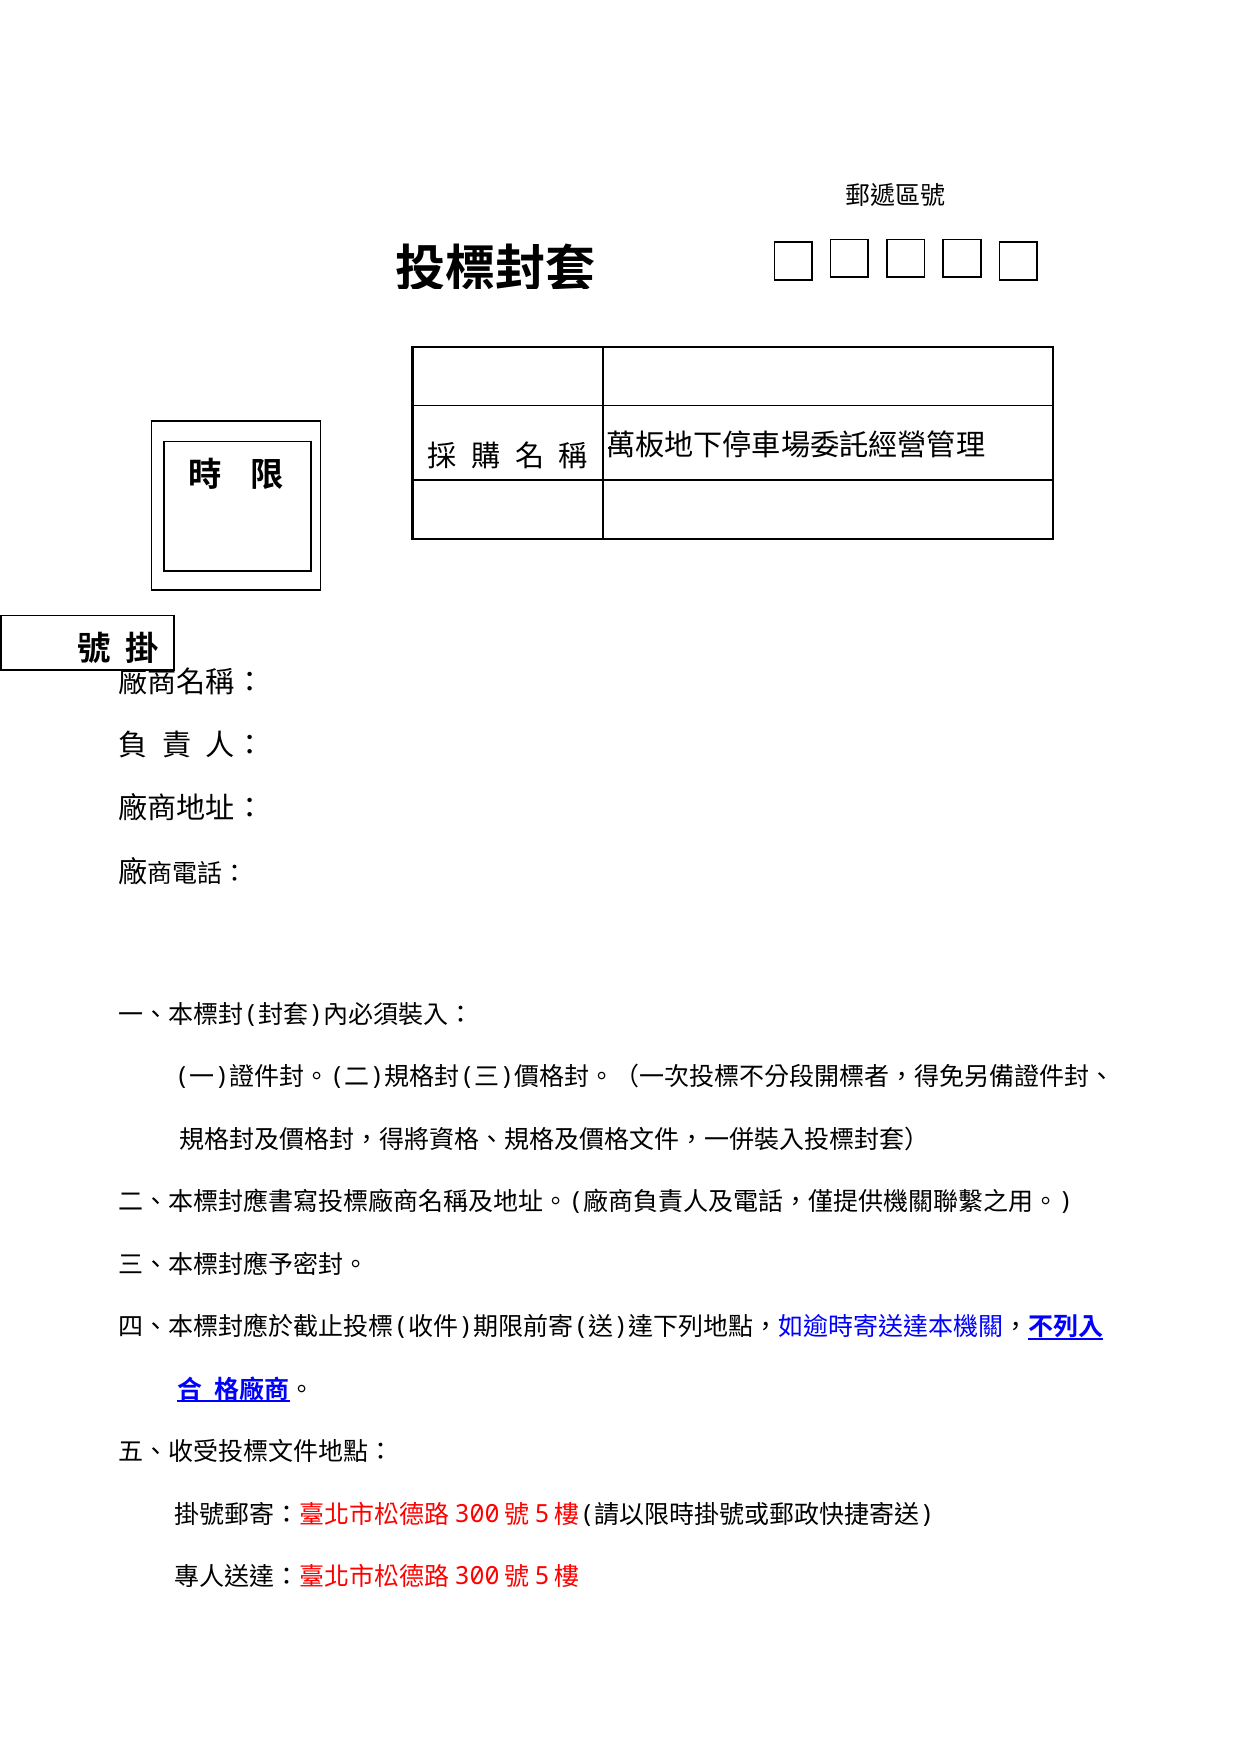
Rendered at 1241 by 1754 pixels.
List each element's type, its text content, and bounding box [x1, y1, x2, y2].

table_cell 採 購 名 稱 [414, 406, 602, 479]
table_cell 流 水 編 號 [414, 481, 602, 538]
text 專人送達：臺北市松德路300號5樓 [174, 1533, 1122, 1596]
text 掛 [118, 631, 166, 654]
text 號 [69, 631, 118, 654]
text 五、收受投標文件地點： [118, 1408, 1122, 1471]
table_header 1095002 [604, 348, 1052, 405]
text 一、本標封(封套)內必須裝入： [118, 971, 1122, 1033]
text 廠商電話： [118, 848, 1122, 891]
text (一)證件封。(二)規格封(三)價格封。（一次投標不分段開標者，得免另備證件封、規格封及價格封，得將資格、規格及價格文件，一併裝入投標封套） [174, 1033, 1122, 1158]
text 郵遞區號 [846, 184, 953, 209]
text 投標封套 [396, 228, 684, 288]
text 三、本標封應予密封。 [118, 1221, 1122, 1283]
table_cell 萬板地下停車場委託經營管理 [604, 406, 1052, 479]
text 廠商名稱： [118, 658, 1122, 701]
text 四、本標封應於截止投標(收件)期限前寄(送)達下列地點，如逾時寄送達本機關，不列入合 格廠商。 [118, 1283, 1122, 1408]
table_header 案 號 [165, 442, 310, 570]
table_cell [604, 481, 1052, 538]
text 二、本標封應書寫投標廠商名稱及地址。(廠商負責人及電話，僅提供機關聯繫之用。) [118, 1158, 1122, 1221]
text 掛號郵寄：臺北市松德路300號5樓(請以限時掛號或郵政快捷寄送) [174, 1471, 1122, 1533]
text 廠商地址： [118, 785, 1122, 827]
table_header 案 號 [414, 348, 602, 405]
text 負 責 人： [118, 722, 1122, 764]
